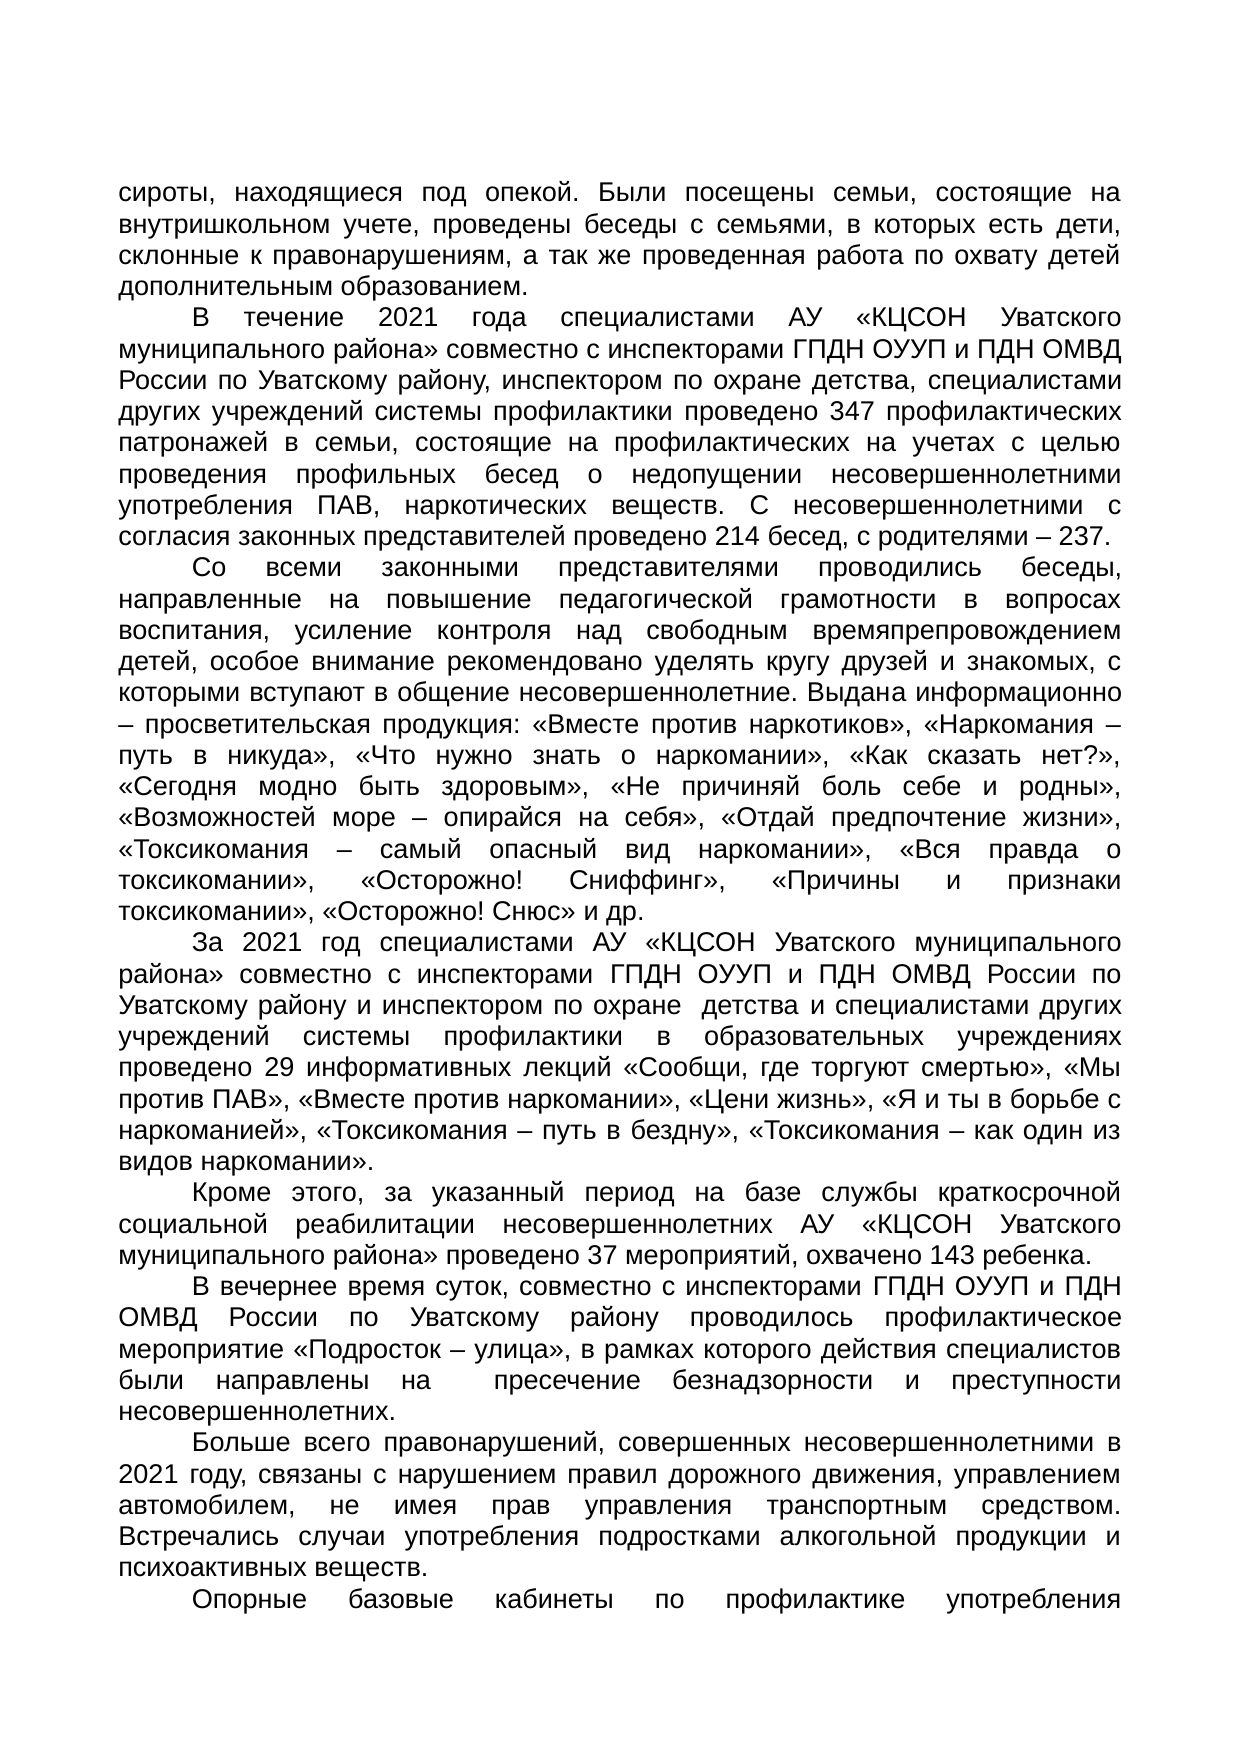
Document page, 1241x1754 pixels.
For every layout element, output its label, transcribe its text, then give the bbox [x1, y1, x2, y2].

text Со всеми законными представителями проводились беседы, направленные на повышение педагогической грамотности в вопросах воспитания, усиление контроля над свободным времяпрепровождением детей, особое внимание рекомендовано уделять кругу друзей и знакомых, с которыми вступают в общение несовершеннолетние. Выдана информационно – просветительская продукция: «Вместе против наркотиков», «Наркомания – путь в никуда», «Что нужно знать о наркомании», «Как сказать нет?», «Сегодня модно быть здоровым», «Не причиняй боль себе и родны», «Возможностей море – опирайся на себя», «Отдай предпочтение жизни», «Токсикомания – самый опасный вид наркомании», «Вся правда о токсикомании», «Осторожно! Сниффинг», «Причины и признаки токсикомании», «Осторожно! Снюс» и др. [118, 551, 1122, 926]
text Больше всего правонарушений, совершенных несовершеннолетними в 2021 году, связаны с нарушением правил дорожного движения, управлением автомобилем, не имея прав управления транспортным средством. Встречались случаи употребления подростками алкогольной продукции и психоактивных веществ. [118, 1426, 1122, 1583]
text В вечернее время суток, совместно с инспекторами ГПДН ОУУП и ПДН ОМВД России по Уватскому району проводилось профилактическое мероприятие «Подросток – улица», в рамках которого действия специалистов были направлены на пресечение безнадзорности и преступности несовершеннолетних. [118, 1270, 1122, 1426]
text В течение 2021 года специалистами АУ «КЦСОН Уватского муниципального района» совместно с инспекторами ГПДН ОУУП и ПДН ОМВД России по Уватскому району, инспектором по охране детства, специалистами других учреждений системы профилактики проведено 347 профилактических патронажей в семьи, состоящие на профилактических на учетах с целью проведения профильных бесед о недопущении несовершеннолетними употребления ПАВ, наркотических веществ. С несовершеннолетними с согласия законных представителей проведено 214 бесед, с родителями – 237. [118, 301, 1122, 551]
text За 2021 год специалистами АУ «КЦСОН Уватского муниципального района» совместно с инспекторами ГПДН ОУУП и ПДН ОМВД России по Уватскому району и инспектором по охране детства и специалистами других учреждений системы профилактики в образовательных учреждениях проведено 29 информативных лекций «Сообщи, где торгуют смертью», «Мы против ПАВ», «Вместе против наркомании», «Цени жизнь», «Я и ты в борьбе с наркоманией», «Токсикомания – путь в бездну», «Токсикомания – как один из видов наркомании». [118, 926, 1122, 1176]
text сироты, находящиеся под опекой. Были посещены семьи, состоящие на внутришкольном учете, проведены беседы с семьями, в которых есть дети, склонные к правонарушениям, а так же проведенная работа по охвату детей дополнительным образованием. [118, 176, 1122, 301]
text Опорные базовые кабинеты по профилактике употребления [118, 1583, 1122, 1614]
text Кроме этого, за указанный период на базе службы краткосрочной социальной реабилитации несовершеннолетних АУ «КЦСОН Уватского муниципального района» проведено 37 мероприятий, охвачено 143 ребенка. [118, 1176, 1122, 1270]
